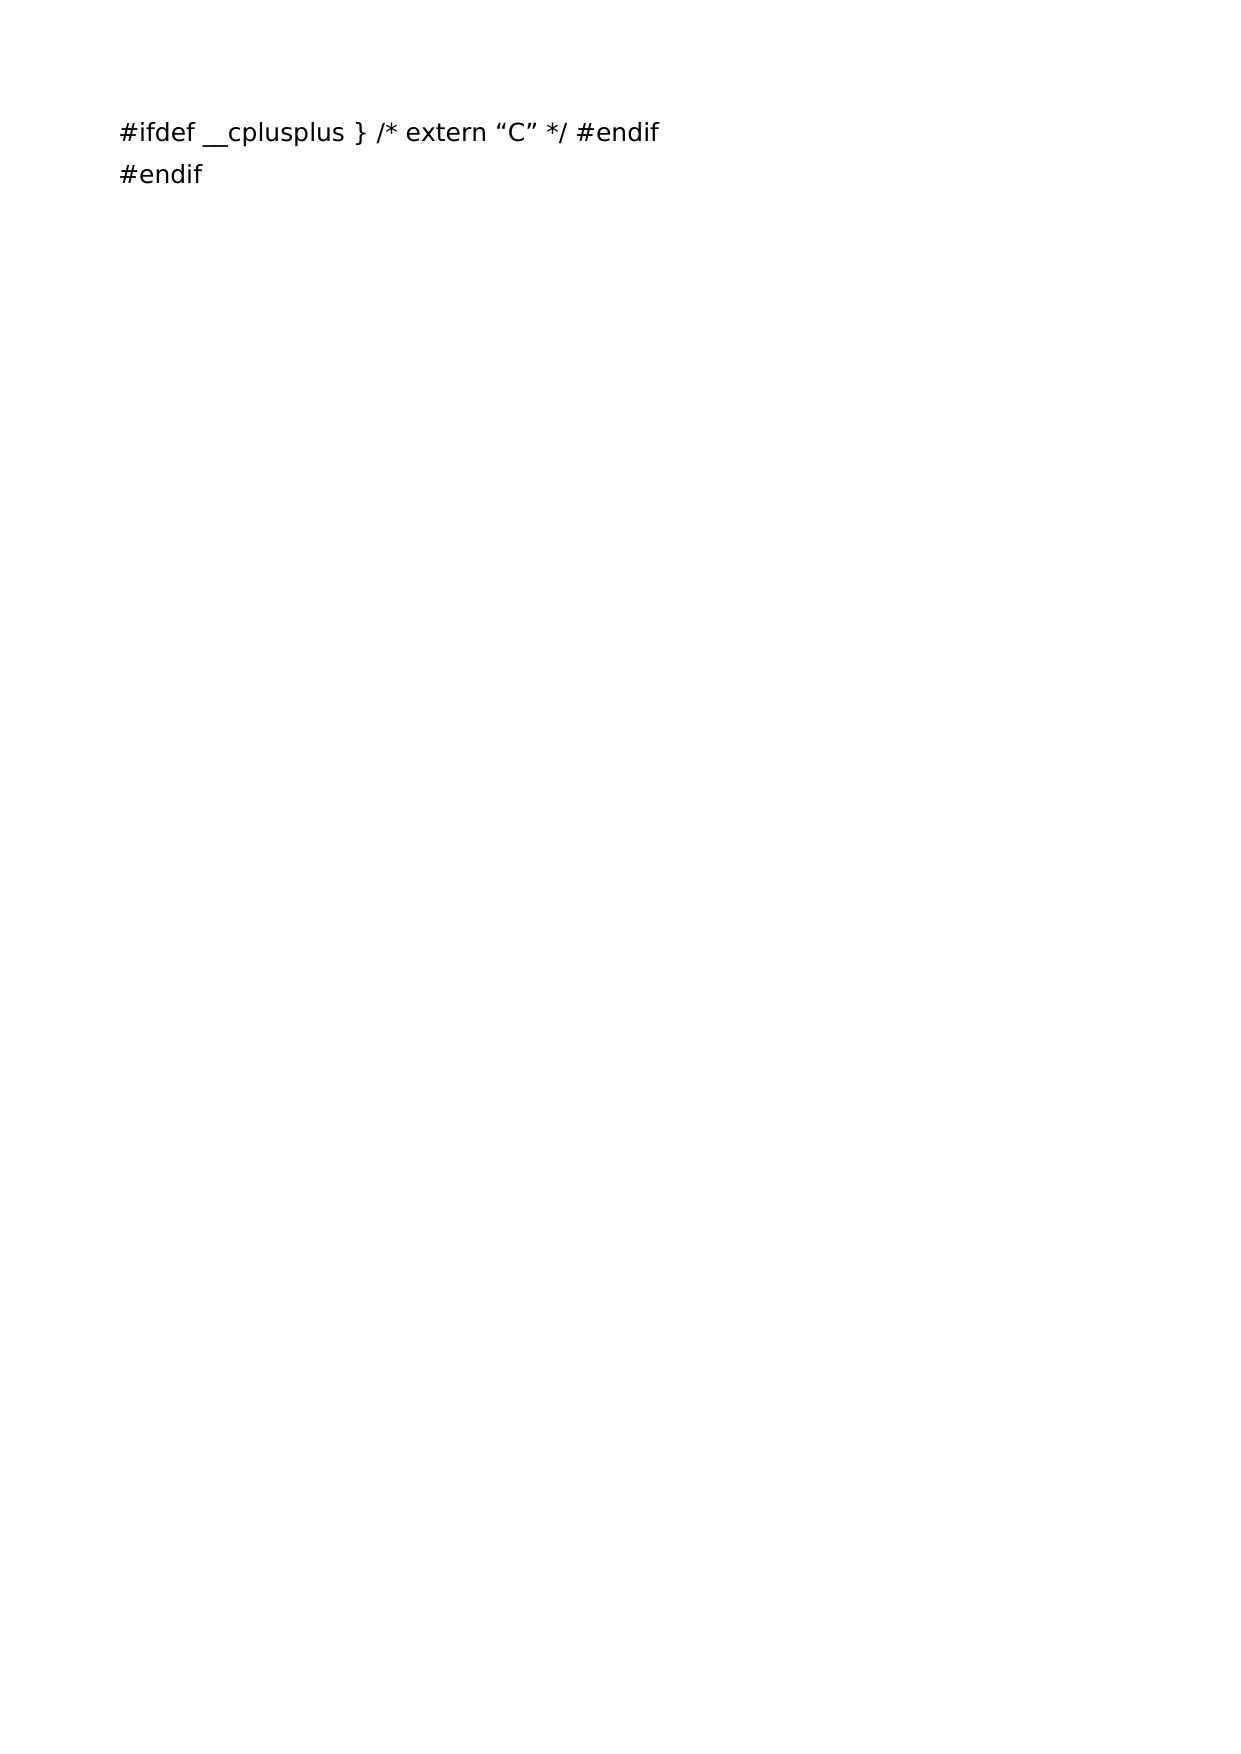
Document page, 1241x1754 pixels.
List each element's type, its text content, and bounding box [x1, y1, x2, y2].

text #endif [118, 160, 1122, 189]
text #ifdef __cplusplus } /* extern “C” */ #endif [118, 118, 1122, 147]
